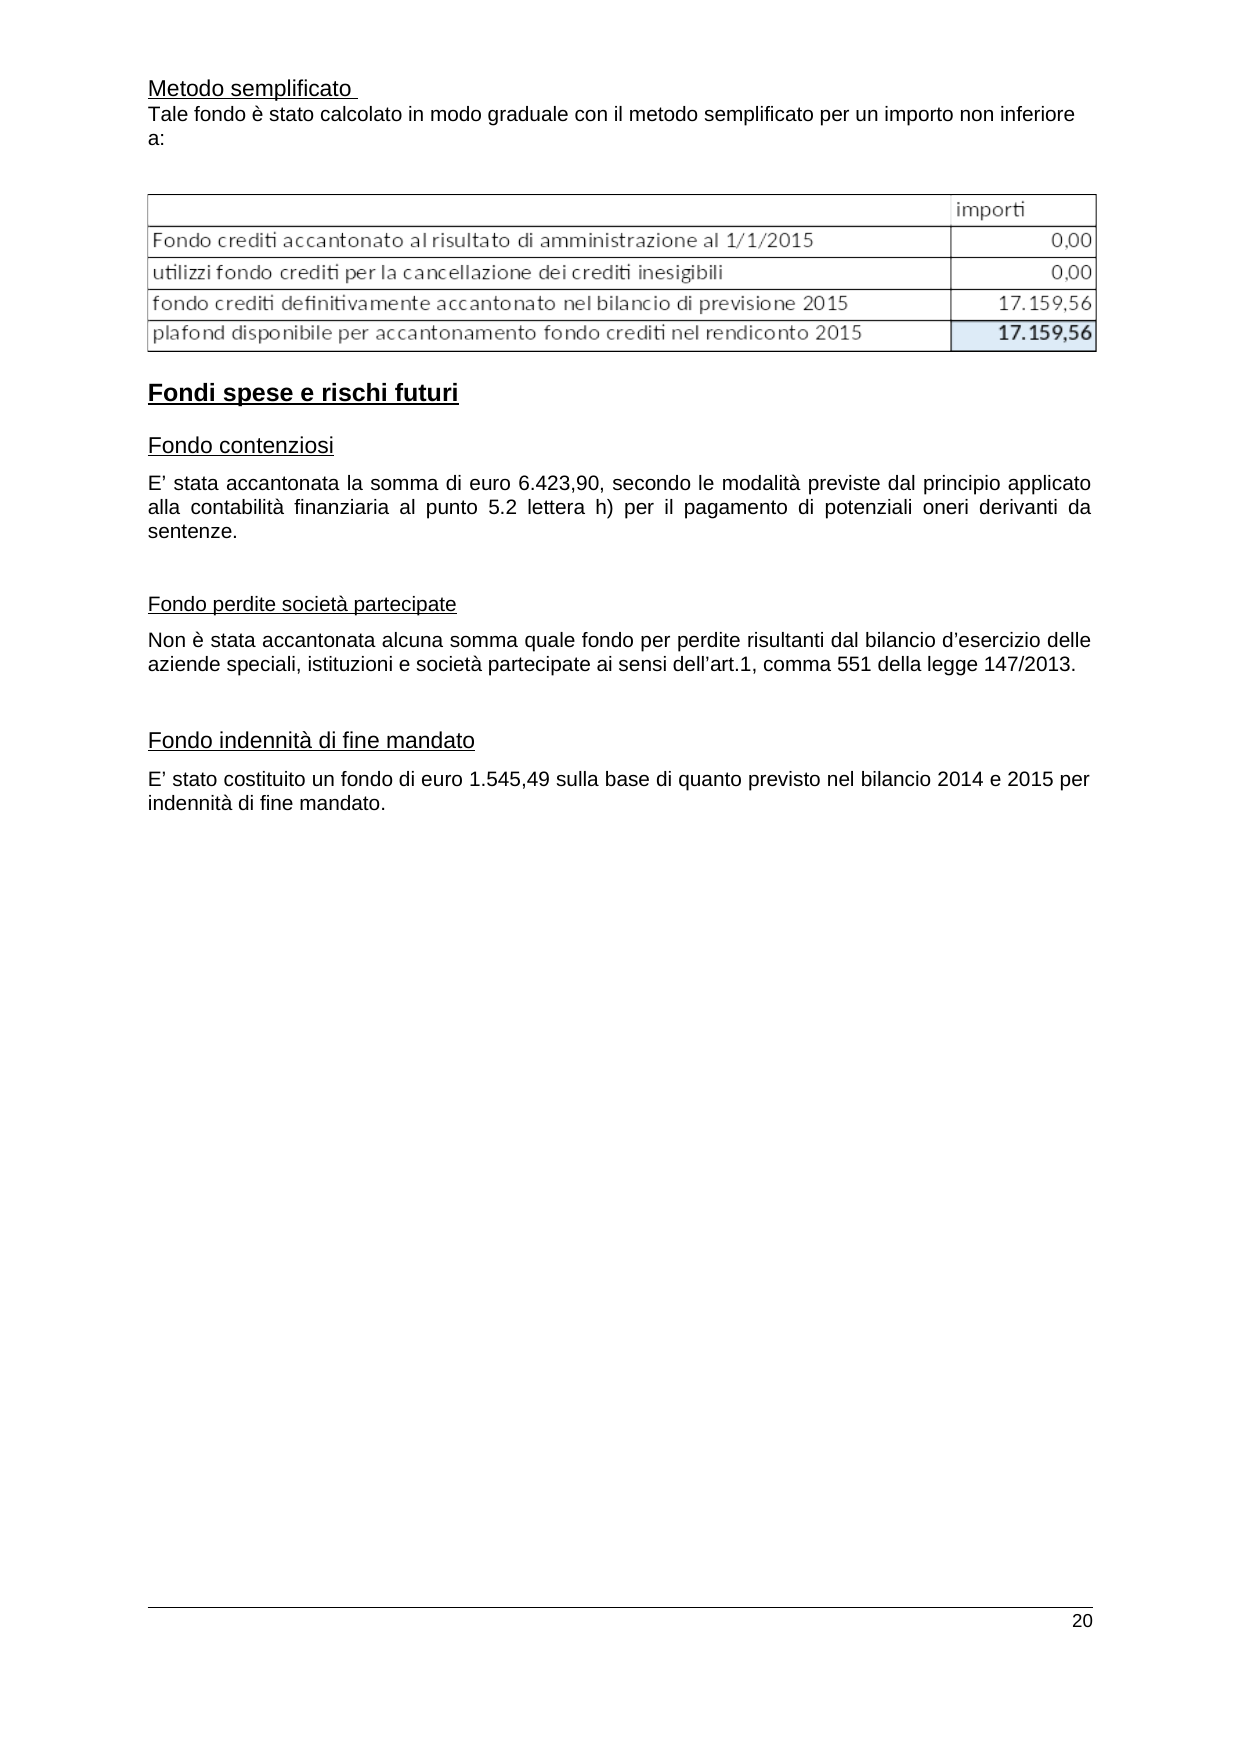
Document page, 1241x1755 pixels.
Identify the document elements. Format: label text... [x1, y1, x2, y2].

text Tale fondo è stato calcolato in modo graduale con il metodo semplificato per un importo non inferiore a: [148, 101, 1093, 149]
text Metodo semplificato [148, 75, 1093, 101]
text Fondo perdite società partecipate [148, 592, 1093, 616]
text E’ stato costituito un fondo di euro 1.545,49 sulla base di quanto previsto nel bilancio 2014 e 2015 per indennità di fine mandato. [148, 766, 1093, 814]
text Fondo contenziosi [148, 432, 1093, 458]
text Non è stata accantonata alcuna somma quale fondo per perdite risultanti dal bilancio d’esercizio delle aziende speciali, istituzioni e società partecipate ai sensi dell’art.1, comma 551 della legge 147/2013. [148, 628, 1093, 676]
text E’ stata accantonata la somma di euro 6.423,90, secondo le modalità previste dal principio applicato alla contabilità finanziaria al punto 5.2 lettera h) per il pagamento di potenziali oneri derivanti da sentenze. [148, 471, 1093, 543]
text Fondo indennità di fine mandato [148, 727, 1093, 754]
subtitle Fondi spese e rischi futuri [148, 378, 1093, 407]
